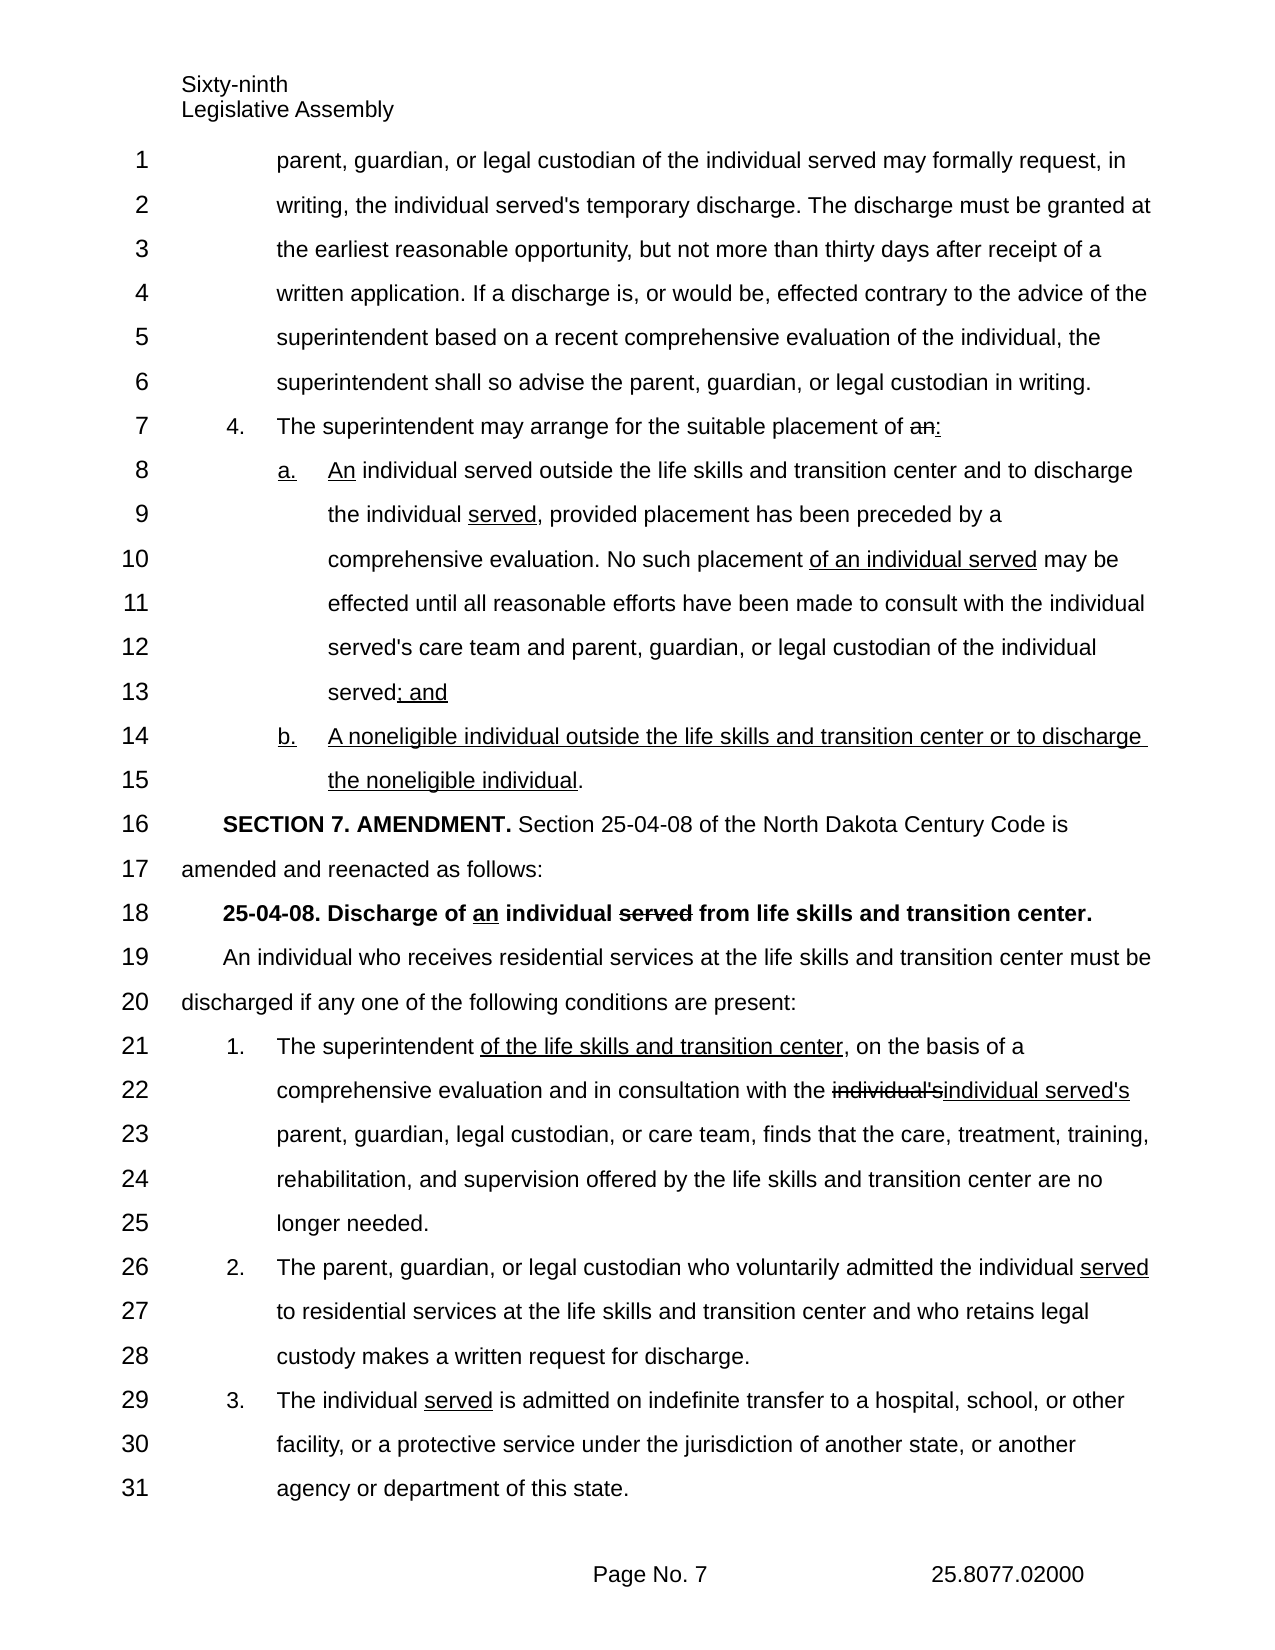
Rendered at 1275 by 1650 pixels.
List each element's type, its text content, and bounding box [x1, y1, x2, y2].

text 2. The parent, guardian, or legal custodian who voluntarily admitted the individual served to residential services at the life skills and transition center and who retains legal custody makes a written request for discharge. [181, 1240, 1154, 1373]
text 4. The superintendent may arrange for the suitable placement of an: [181, 399, 1154, 443]
text b. A noneligible individual outside the life skills and transition center or to discharge the noneligible individual. [181, 709, 1154, 797]
text 1. The superintendent of the life skills and transition center, on the basis of a comprehensive evaluation and in consultation with the individual'sindividual served's parent, guardian, legal custodian, or care team, finds that the care, treatment, training, rehabilitation, and supervision offered by the life skills and transition center are no longer needed. [181, 1019, 1154, 1240]
text a. An individual served outside the life skills and transition center and to discharge the individual served, provided placement has been preceded by a comprehensive evaluation. No such placement of an individual served may be effected until all reasonable efforts have been made to consult with the individual served's care team and parent, guardian, or legal custodian of the individual served; and [181, 443, 1154, 709]
text An individual who receives residential services at the life skills and transition center must be discharged if any one of the following conditions are present: [181, 930, 1154, 1019]
text parent, guardian, or legal custodian of the individual served may formally request, in writing, the individual served's temporary discharge. The discharge must be granted at the earliest reasonable opportunity, but not more than thirty days after receipt of a written application. If a discharge is, or would be, effected contrary to the advice of the superintendent based on a recent comprehensive evaluation of the individual, the superintendent shall so advise the parent, guardian, or legal custodian in writing. [181, 133, 1154, 399]
subtitle 25‑04‑08. Discharge of an individual served from life skills and transition center. [181, 886, 1154, 930]
text SECTION 7. AMENDMENT. Section 25‑04‑08 of the North Dakota Century Code is amended and reenacted as follows: [181, 797, 1154, 886]
text 3. The individual served is admitted on indefinite transfer to a hospital, school, or other facility, or a protective service under the jurisdiction of another state, or another agency or department of this state. [181, 1373, 1154, 1506]
